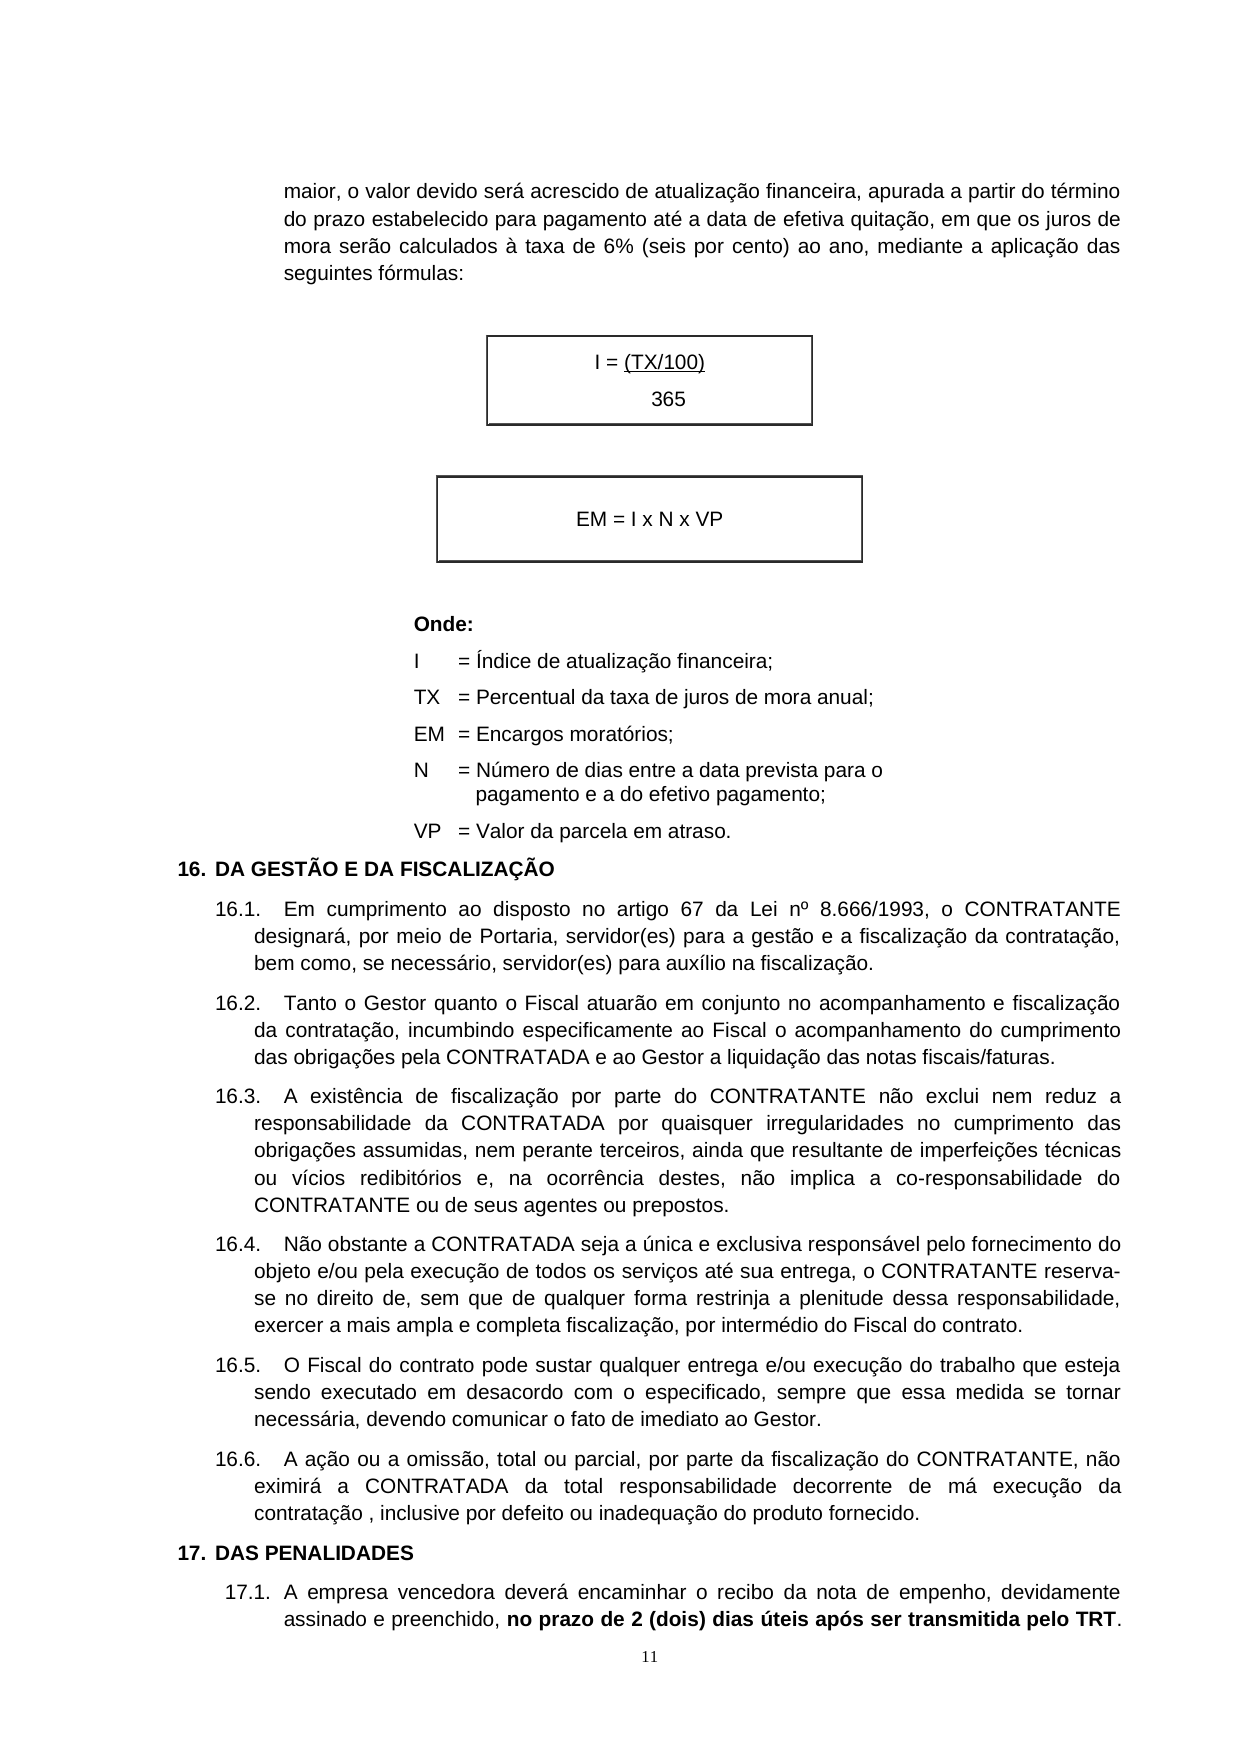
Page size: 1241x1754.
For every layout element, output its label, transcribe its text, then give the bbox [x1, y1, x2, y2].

list DAS PENALIDADES [177, 1538, 1122, 1565]
list O Fiscal do contrato pode sustar qualquer entrega e/ou execução do trabalho que esteja sendo executado em desacordo com o especificado, sempre que essa medida se tornar necessária, devendo comunicar o fato de imediato ao Gestor. [215, 1351, 1122, 1432]
list Tanto o Gestor quanto o Fiscal atuarão em conjunto no acompanhamento e fiscalização da contratação, incumbindo especificamente ao Fiscal o acompanhamento do cumprimento das obrigações pela CONTRATADA e ao Gestor a liquidação das notas fiscais/faturas. [215, 988, 1122, 1069]
list A ação ou a omissão, total ou parcial, por parte da fiscalização do CONTRATANTE, não eximirá a CONTRATADA da total responsabilidade decorrente de má execução da contratação , inclusive por defeito ou inadequação do produto fornecido. [215, 1444, 1122, 1526]
list Em cumprimento ao disposto no artigo 67 da Lei nº 8.666/1993, o CONTRATANTE designará, por meio de Portaria, servidor(es) para a gestão e a fiscalização da contratação, bem como, se necessário, servidor(es) para auxílio na fiscalização. [215, 894, 1122, 976]
table_header I = (TX/100) 365 [489, 338, 811, 423]
text EM = Encargos moratórios; [413, 722, 1122, 746]
text I = Índice de atualização financeira; [413, 649, 1122, 673]
list maior, o valor devido será acrescido de atualização financeira, apurada a partir do término do prazo estabelecido para pagamento até a data de efetiva quitação, em que os juros de mora serão calculados à taxa de 6% (seis por cento) ao ano, mediante a aplicação das seguintes fórmulas: [224, 177, 1122, 286]
list DA GESTÃO E DA FISCALIZAÇÃO [177, 855, 1122, 882]
list A empresa vencedora deverá encaminhar o recibo da nota de empenho, devidamente assinado e preenchido, no prazo de 2 (dois) dias úteis após ser transmitida pelo TRT. [224, 1578, 1122, 1632]
list Não obstante a CONTRATADA seja a única e exclusiva responsável pelo fornecimento do objeto e/ou pela execução de todos os serviços até sua entrega, o CONTRATANTE reserva-se no direito de, sem que de qualquer forma restrinja a plenitude dessa responsabilidade, exercer a mais ampla e completa fiscalização, por intermédio do Fiscal do contrato. [215, 1230, 1122, 1338]
table_header EM = I x N x VP [439, 479, 861, 560]
list A existência de fiscalização por parte do CONTRATANTE não exclui nem reduz a responsabilidade da CONTRATADA por quaisquer irregularidades no cumprimento das obrigações assumidas, nem perante terceiros, ainda que resultante de imperfeições técnicas ou vícios redibitórios e, na ocorrência destes, não implica a co-responsabilidade do CONTRATANTE ou de seus agentes ou prepostos. [215, 1082, 1122, 1217]
text Onde: [413, 612, 1122, 636]
text VP = Valor da parcela em atraso. [413, 818, 1122, 842]
text N = Número de dias entre a data prevista para o pagamento e a do efetivo pagamento; [413, 758, 915, 806]
text TX = Percentual da taxa de juros de mora anual; [413, 685, 1122, 709]
